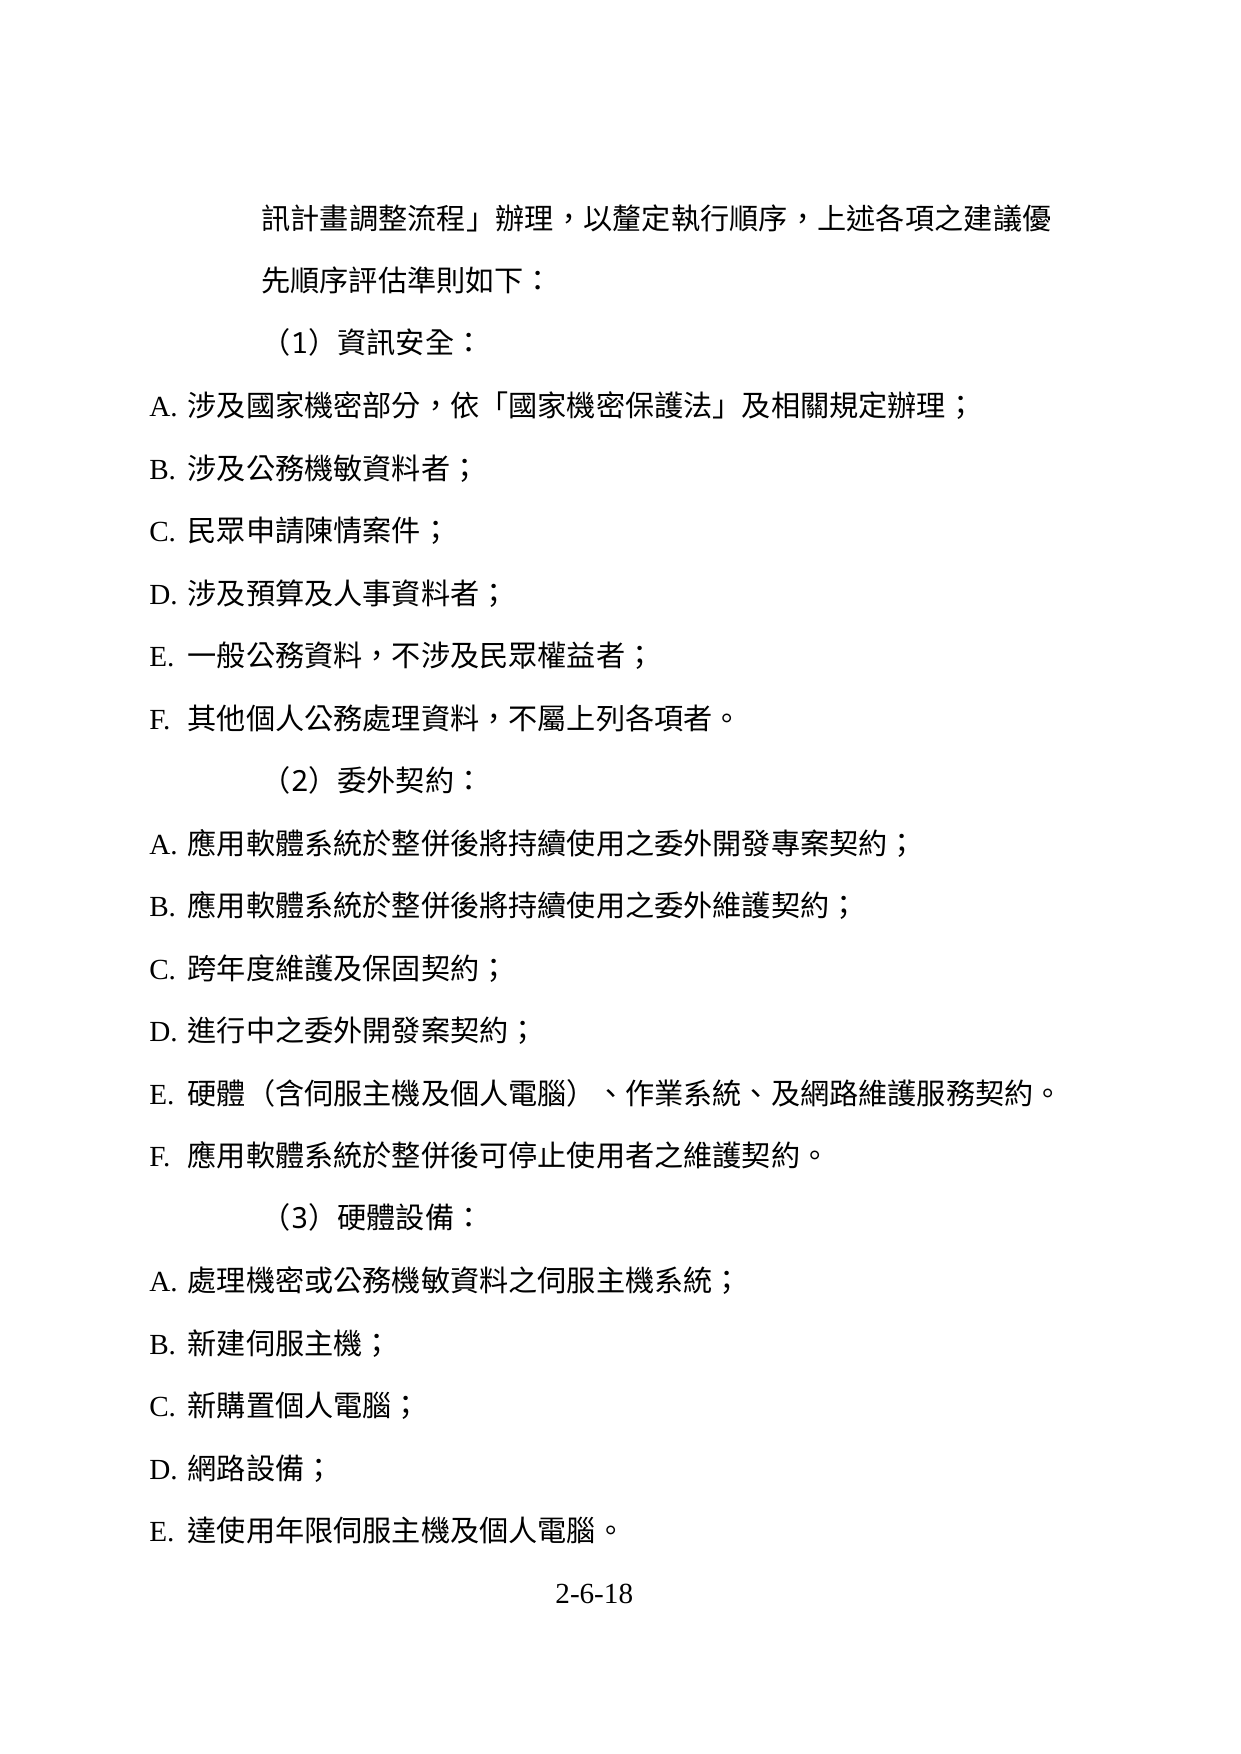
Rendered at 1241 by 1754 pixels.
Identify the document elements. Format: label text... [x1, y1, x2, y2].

text 依據「服務不中斷」原則，按照資訊安全、委外契約、硬體設備、應用軟體系統、及網路服務等，考量服務優先順序及複雜度等因素訂定評估準則，訂定「資訊作業執行順序評估準則」，有涉及第4階段電子化政府計畫者，則應參考移轉手冊之「資訊計畫調整流程」辦理，以釐定執行順序，上述各項之建議優先順序評估準則如下： [261, 175, 1053, 300]
list 資訊安全： [261, 300, 1053, 362]
list 涉及預算及人事資料者； [149, 550, 1053, 612]
list 處理機密或公務機敏資料之伺服主機系統； [149, 1237, 1053, 1300]
list 一般公務資料，不涉及民眾權益者； [149, 612, 1053, 675]
list 涉及國家機密部分，依「國家機密保護法」及相關規定辦理； [149, 362, 1053, 425]
list 民眾申請陳情案件； [149, 487, 1053, 550]
list 應用軟體系統於整併後可停止使用者之維護契約。 [149, 1112, 1053, 1175]
list 達使用年限伺服主機及個人電腦。 [149, 1487, 1053, 1550]
list 進行中之委外開發案契約； [149, 987, 1053, 1050]
list 應用軟體系統於整併後將持續使用之委外開發專案契約； [149, 800, 1053, 862]
list 網路設備； [149, 1425, 1053, 1487]
list 硬體設備： [261, 1175, 1053, 1237]
list 新建伺服主機； [149, 1300, 1053, 1362]
list 跨年度維護及保固契約； [149, 925, 1053, 987]
list 硬體（含伺服主機及個人電腦）、作業系統、及網路維護服務契約。 [149, 1050, 1053, 1112]
list 涉及公務機敏資料者； [149, 425, 1053, 487]
list 其他個人公務處理資料，不屬上列各項者。 [149, 675, 1053, 737]
list 委外契約： [261, 737, 1053, 800]
list 應用軟體系統於整併後將持續使用之委外維護契約； [149, 862, 1053, 925]
list 新購置個人電腦； [149, 1362, 1053, 1425]
